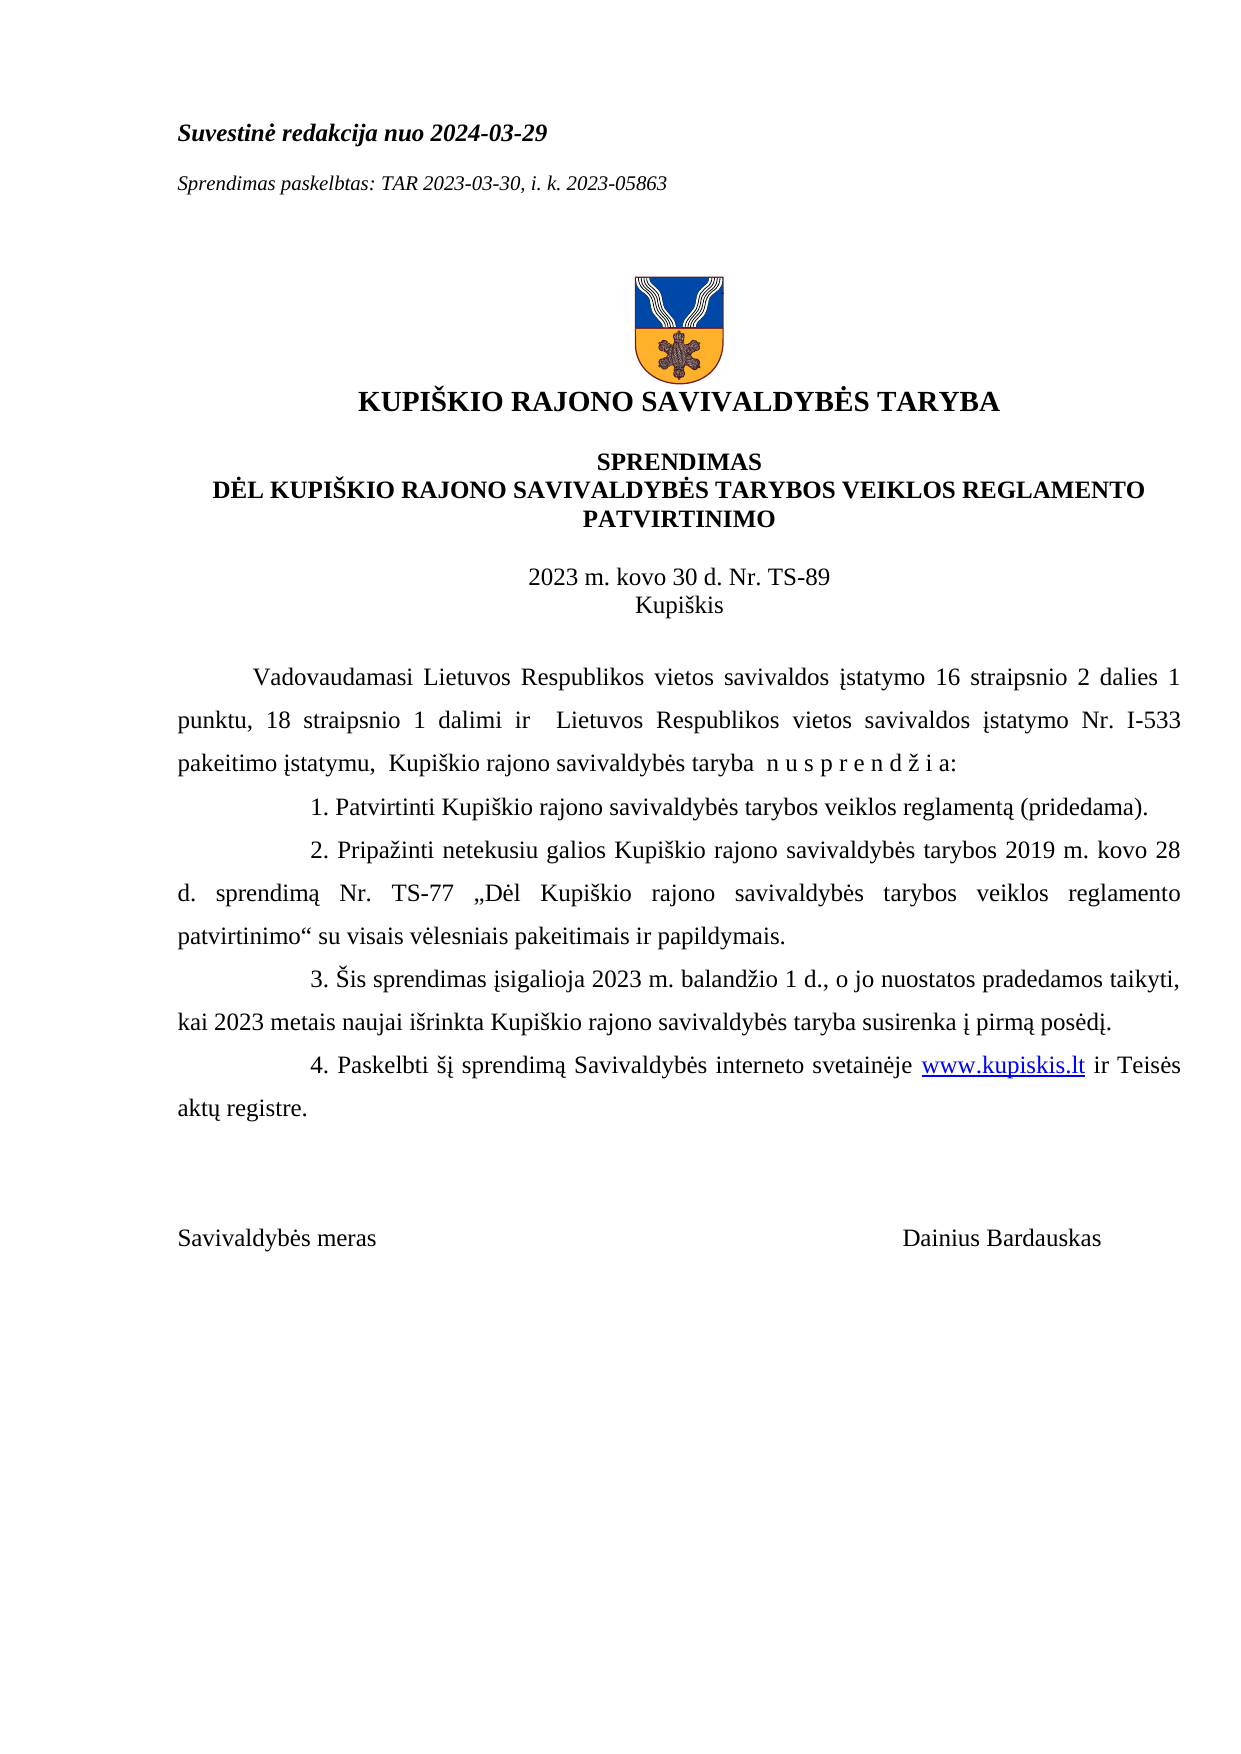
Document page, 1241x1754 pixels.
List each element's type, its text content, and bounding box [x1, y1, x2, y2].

text SPRENDIMAS [177, 447, 1181, 475]
text Savivaldybės meras Dainius Bardauskas [177, 1223, 1181, 1252]
text 2. Pripažinti netekusiu galios Kupiškio rajono savivaldybės tarybos 2019 m. kovo 28 d. sprendimą Nr. TS-77 „Dėl Kupiškio rajono savivaldybės tarybos veiklos reglamento patvirtinimo“ su visais vėlesniais pakeitimais ir papildymais. [177, 835, 1181, 950]
text Suvestinė redakcija nuo 2024-03-29 [177, 118, 1181, 147]
text DĖL KUPIŠKIO RAJONO SAVIVALDYBĖS TARYBOS VEIKLOS REGLAMENTO PATVIRTINIMO [177, 475, 1181, 533]
text 2023 m. kovo 30 d. Nr. TS-89 [177, 562, 1181, 590]
text 1. Patvirtinti Kupiškio rajono savivaldybės tarybos veiklos reglamentą (pridedama). [177, 792, 1181, 820]
text Sprendimas paskelbtas: TAR 2023-03-30, i. k. 2023-05863 [177, 171, 1181, 195]
text KUPIŠKIO RAJONO SAVIVALDYBĖS TARYBA [177, 384, 1181, 418]
text Kupiškis [177, 590, 1181, 619]
text Vadovaudamasi Lietuvos Respublikos vietos savivaldos įstatymo 16 straipsnio 2 dalies 1 punktu, 18 straipsnio 1 dalimi ir Lietuvos Respublikos vietos savivaldos įstatymo Nr. I-533 pakeitimo įstatymu, Kupiškio rajono savivaldybės taryba n u s p r e n d ž i a: [177, 662, 1181, 777]
text 4. Paskelbti šį sprendimą Savivaldybės interneto svetainėje www.kupiskis.lt ir Teisės aktų registre. [177, 1050, 1181, 1122]
text 3. Šis sprendimas įsigalioja 2023 m. balandžio 1 d., o jo nuostatos pradedamos taikyti, kai 2023 metais naujai išrinkta Kupiškio rajono savivaldybės taryba susirenka į pirmą posėdį. [177, 964, 1181, 1036]
